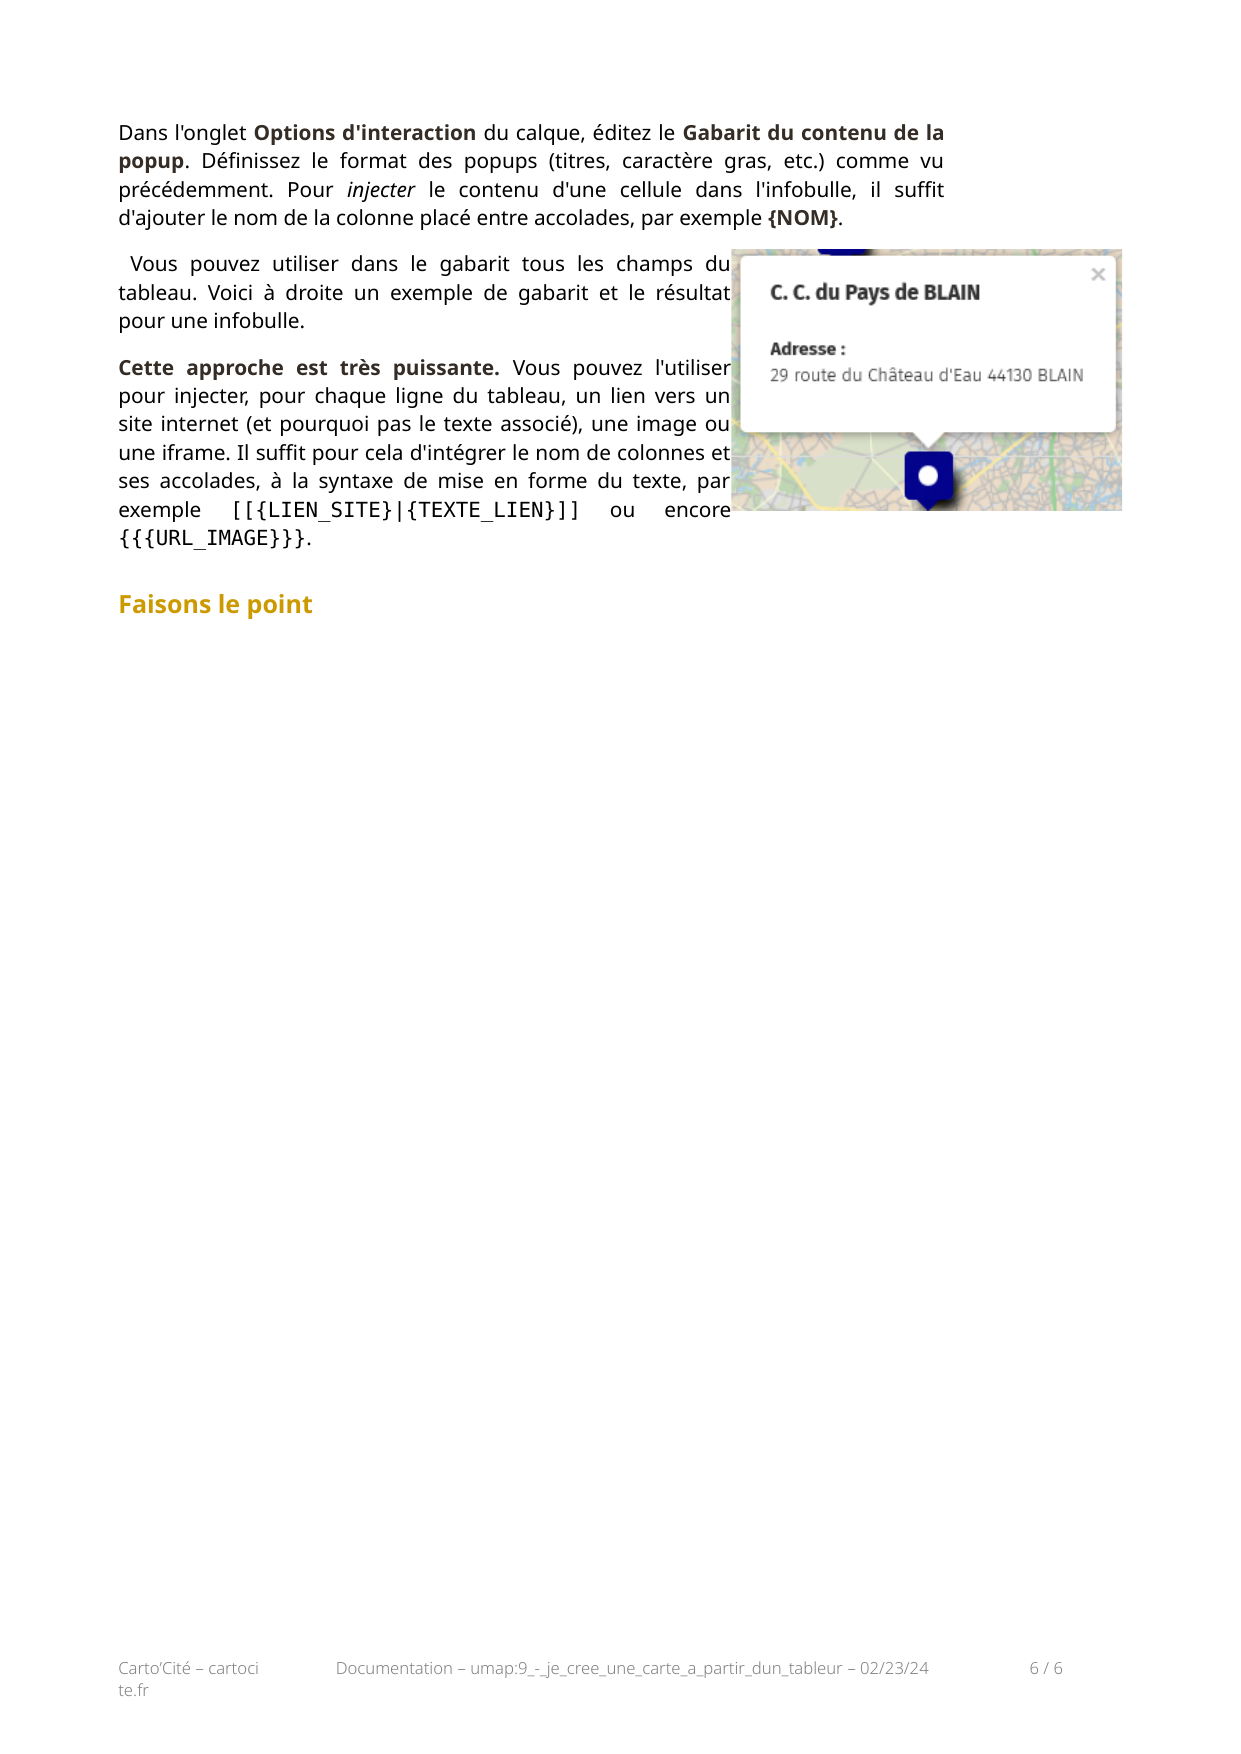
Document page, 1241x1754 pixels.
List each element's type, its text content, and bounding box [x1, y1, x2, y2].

text Vous pouvez utiliser dans le gabarit tous les champs du tableau. Voici à droite un exemple de gabarit et le résultat pour une infobulle. [118, 249, 731, 335]
picture [731, 249, 1123, 511]
subtitle Faisons le point [118, 587, 886, 621]
text Dans l'onglet Options d'interaction du calque, éditez le Gabarit du contenu de la popup. Définissez le format des popups (titres, caractère gras, etc.) comme vu précédemment. Pour injecter le contenu d'une cellule dans l'infobulle, il suffit d'ajouter le nom de la colonne placé entre accolades, par exemple {NOM}. [118, 118, 945, 232]
text Cette approche est très puissante. Vous pouvez l'utiliser pour injecter, pour chaque ligne du tableau, un lien vers un site internet (et pourquoi pas le texte associé), une image ou une iframe. Il suffit pour cela d'intégrer le nom de colonnes et ses accolades, à la syntaxe de mise en forme du texte, par exemple [[{LIEN_SITE}|{TEXTE_LIEN}]] ou encore {{{URL_IMAGE}}}. [118, 353, 945, 552]
